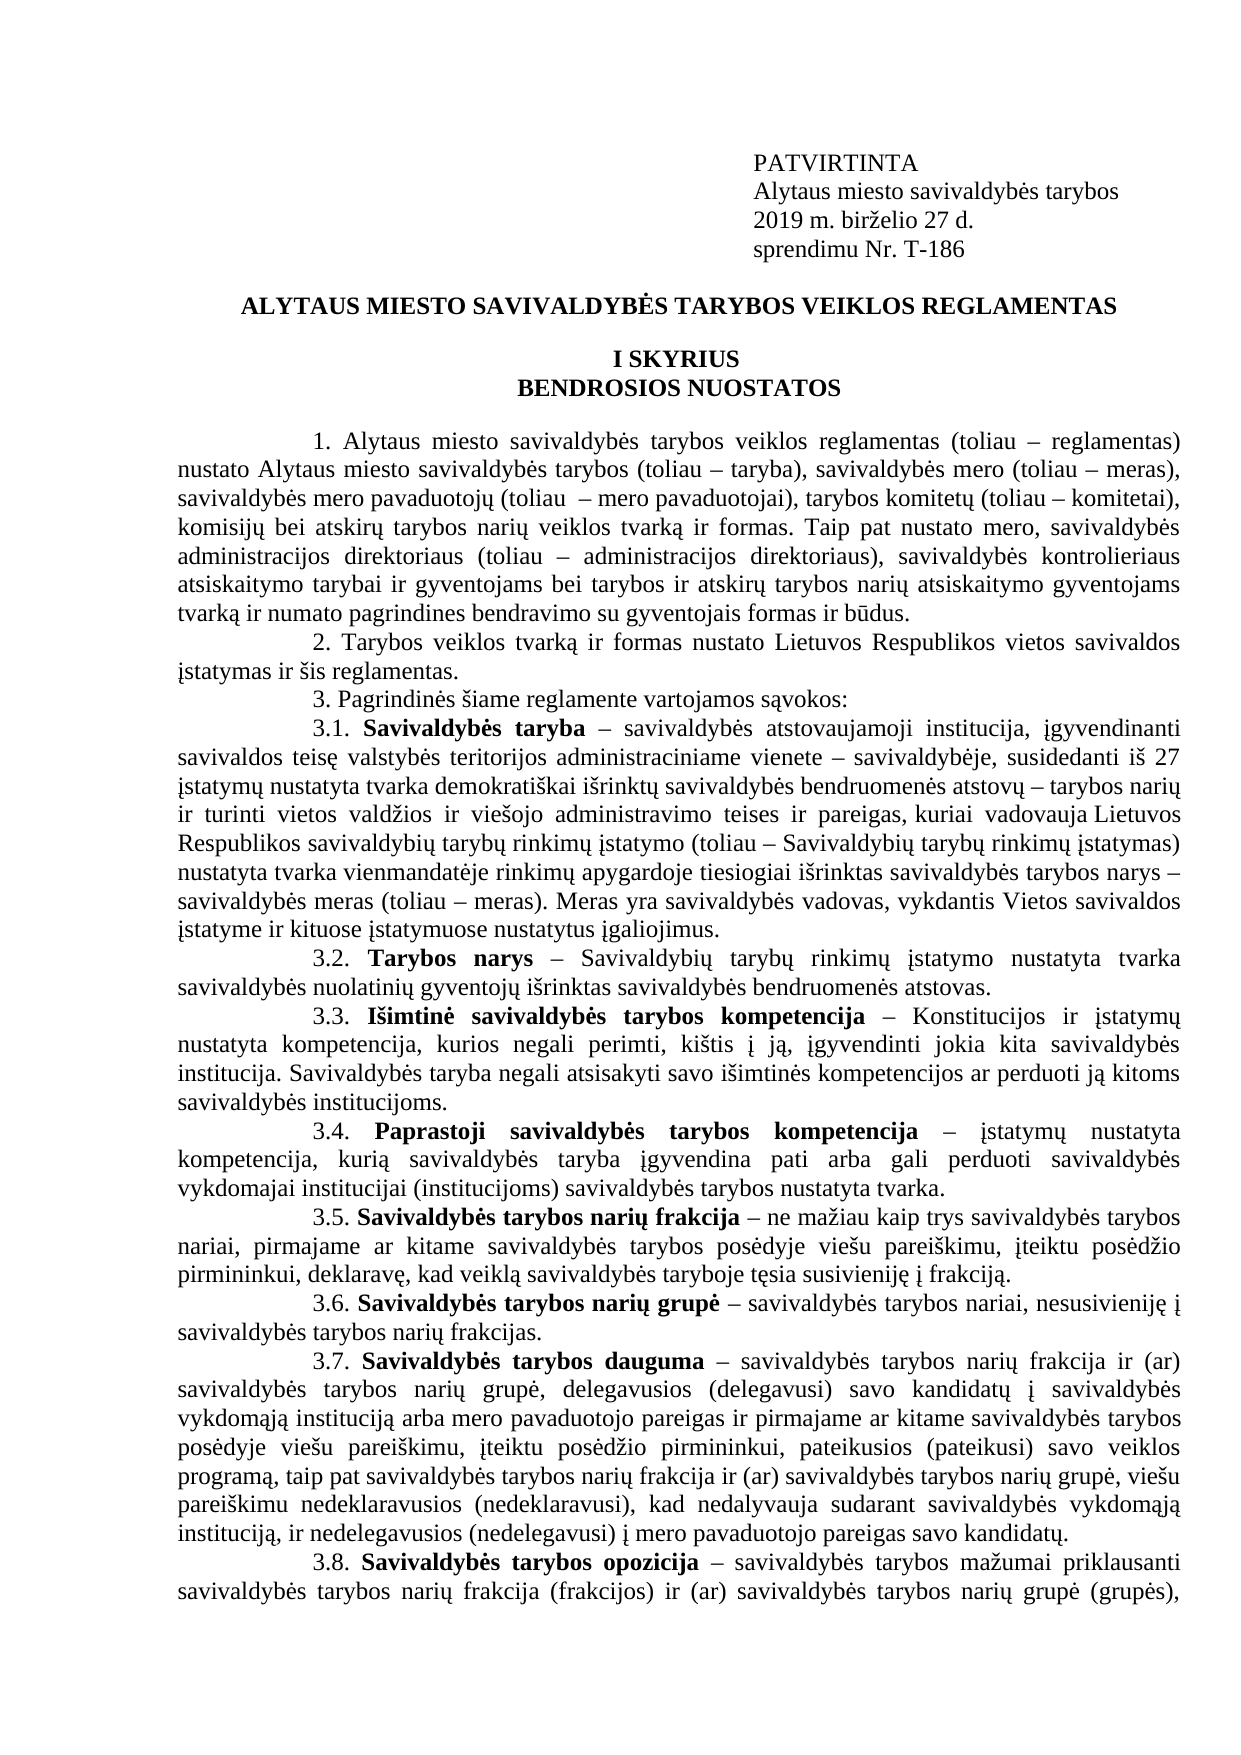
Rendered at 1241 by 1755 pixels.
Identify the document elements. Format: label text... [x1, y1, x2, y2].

text 3.2. Tarybos narys – Savivaldybių tarybų rinkimų įstatymo nustatyta tvarka savivaldybės nuolatinių gyventojų išrinktas savivaldybės bendruomenės atstovas. [177, 943, 1181, 1001]
text 3. Pagrindinės šiame reglamente vartojamos sąvokos: [177, 684, 1181, 713]
text I SKYRIUS [177, 344, 1181, 373]
text 2019 m. birželio 27 d. [177, 205, 1181, 234]
text 3.1. Savivaldybės taryba – savivaldybės atstovaujamoji institucija, įgyvendinanti savivaldos teisę valstybės teritorijos administraciniame vienete – savivaldybėje, susidedanti iš 27 įstatymų nustatyta tvarka demokratiškai išrinktų savivaldybės bendruomenės atstovų – tarybos narių ir turinti vietos valdžios ir viešojo administravimo teises ir pareigas, kuriai vadovauja Lietuvos Respublikos savivaldybių tarybų rinkimų įstatymo (toliau – Savivaldybių tarybų rinkimų įstatymas) nustatyta tvarka vienmandatėje rinkimų apygardoje tiesiogiai išrinktas savivaldybės tarybos narys – savivaldybės meras (toliau – meras). Meras yra savivaldybės vadovas, vykdantis Vietos savivaldos įstatyme ir kituose įstatymuose nustatytus įgaliojimus. [177, 713, 1181, 943]
text 3.6. Savivaldybės tarybos narių grupė – savivaldybės tarybos nariai, nesusivieniję į savivaldybės tarybos narių frakcijas. [177, 1288, 1181, 1346]
text 3.8. Savivaldybės tarybos opozicija – savivaldybės tarybos mažumai priklausanti savivaldybės tarybos narių frakcija (frakcijos) ir (ar) savivaldybės tarybos narių grupė (grupės), [177, 1547, 1181, 1604]
text 3.5. Savivaldybės tarybos narių frakcija – ne mažiau kaip trys savivaldybės tarybos nariai, pirmajame ar kitame savivaldybės tarybos posėdyje viešu pareiškimu, įteiktu posėdžio pirmininkui, deklaravę, kad veiklą savivaldybės taryboje tęsia susivieniję į frakciją. [177, 1202, 1181, 1288]
text sprendimu Nr. T-186 [177, 234, 1181, 263]
text 3.3. Išimtinė savivaldybės tarybos kompetencija – Konstitucijos ir įstatymų nustatyta kompetencija, kurios negali perimti, kištis į ją, įgyvendinti jokia kita savivaldybės institucija. Savivaldybės taryba negali atsisakyti savo išimtinės kompetencijos ar perduoti ją kitoms savivaldybės institucijoms. [177, 1001, 1181, 1116]
text 1. Alytaus miesto savivaldybės tarybos veiklos reglamentas (toliau – reglamentas) nustato Alytaus miesto savivaldybės tarybos (toliau – taryba), savivaldybės mero (toliau – meras), savivaldybės mero pavaduotojų (toliau – mero pavaduotojai), tarybos komitetų (toliau – komitetai), komisijų bei atskirų tarybos narių veiklos tvarką ir formas. Taip pat nustato mero, savivaldybės administracijos direktoriaus (toliau – administracijos direktoriaus), savivaldybės kontrolieriaus atsiskaitymo tarybai ir gyventojams bei tarybos ir atskirų tarybos narių atsiskaitymo gyventojams tvarką ir numato pagrindines bendravimo su gyventojais formas ir būdus. [177, 426, 1181, 627]
text 2. Tarybos veiklos tvarką ir formas nustato Lietuvos Respublikos vietos savivaldos įstatymas ir šis reglamentas. [177, 627, 1181, 684]
text 3.7. Savivaldybės tarybos dauguma – savivaldybės tarybos narių frakcija ir (ar) savivaldybės tarybos narių grupė, delegavusios (delegavusi) savo kandidatų į savivaldybės vykdomąją instituciją arba mero pavaduotojo pareigas ir pirmajame ar kitame savivaldybės tarybos posėdyje viešu pareiškimu, įteiktu posėdžio pirmininkui, pateikusios (pateikusi) savo veiklos programą, taip pat savivaldybės tarybos narių frakcija ir (ar) savivaldybės tarybos narių grupė, viešu pareiškimu nedeklaravusios (nedeklaravusi), kad nedalyvauja sudarant savivaldybės vykdomąją instituciją, ir nedelegavusios (nedelegavusi) į mero pavaduotojo pareigas savo kandidatų. [177, 1346, 1181, 1547]
text Alytaus miesto savivaldybės tarybos [177, 176, 1181, 205]
text BENDROSIOS NUOSTATOS [177, 373, 1181, 402]
text PATVIRTINTA [177, 148, 1181, 176]
text 3.4. Paprastoji savivaldybės tarybos kompetencija – įstatymų nustatyta kompetencija, kurią savivaldybės taryba įgyvendina pati arba gali perduoti savivaldybės vykdomajai institucijai (institucijoms) savivaldybės tarybos nustatyta tvarka. [177, 1116, 1181, 1202]
text ALYTAUS MIESTO SAVIVALDYBĖS TARYBOS VEIKLOS REGLAMENTAS [177, 291, 1181, 320]
